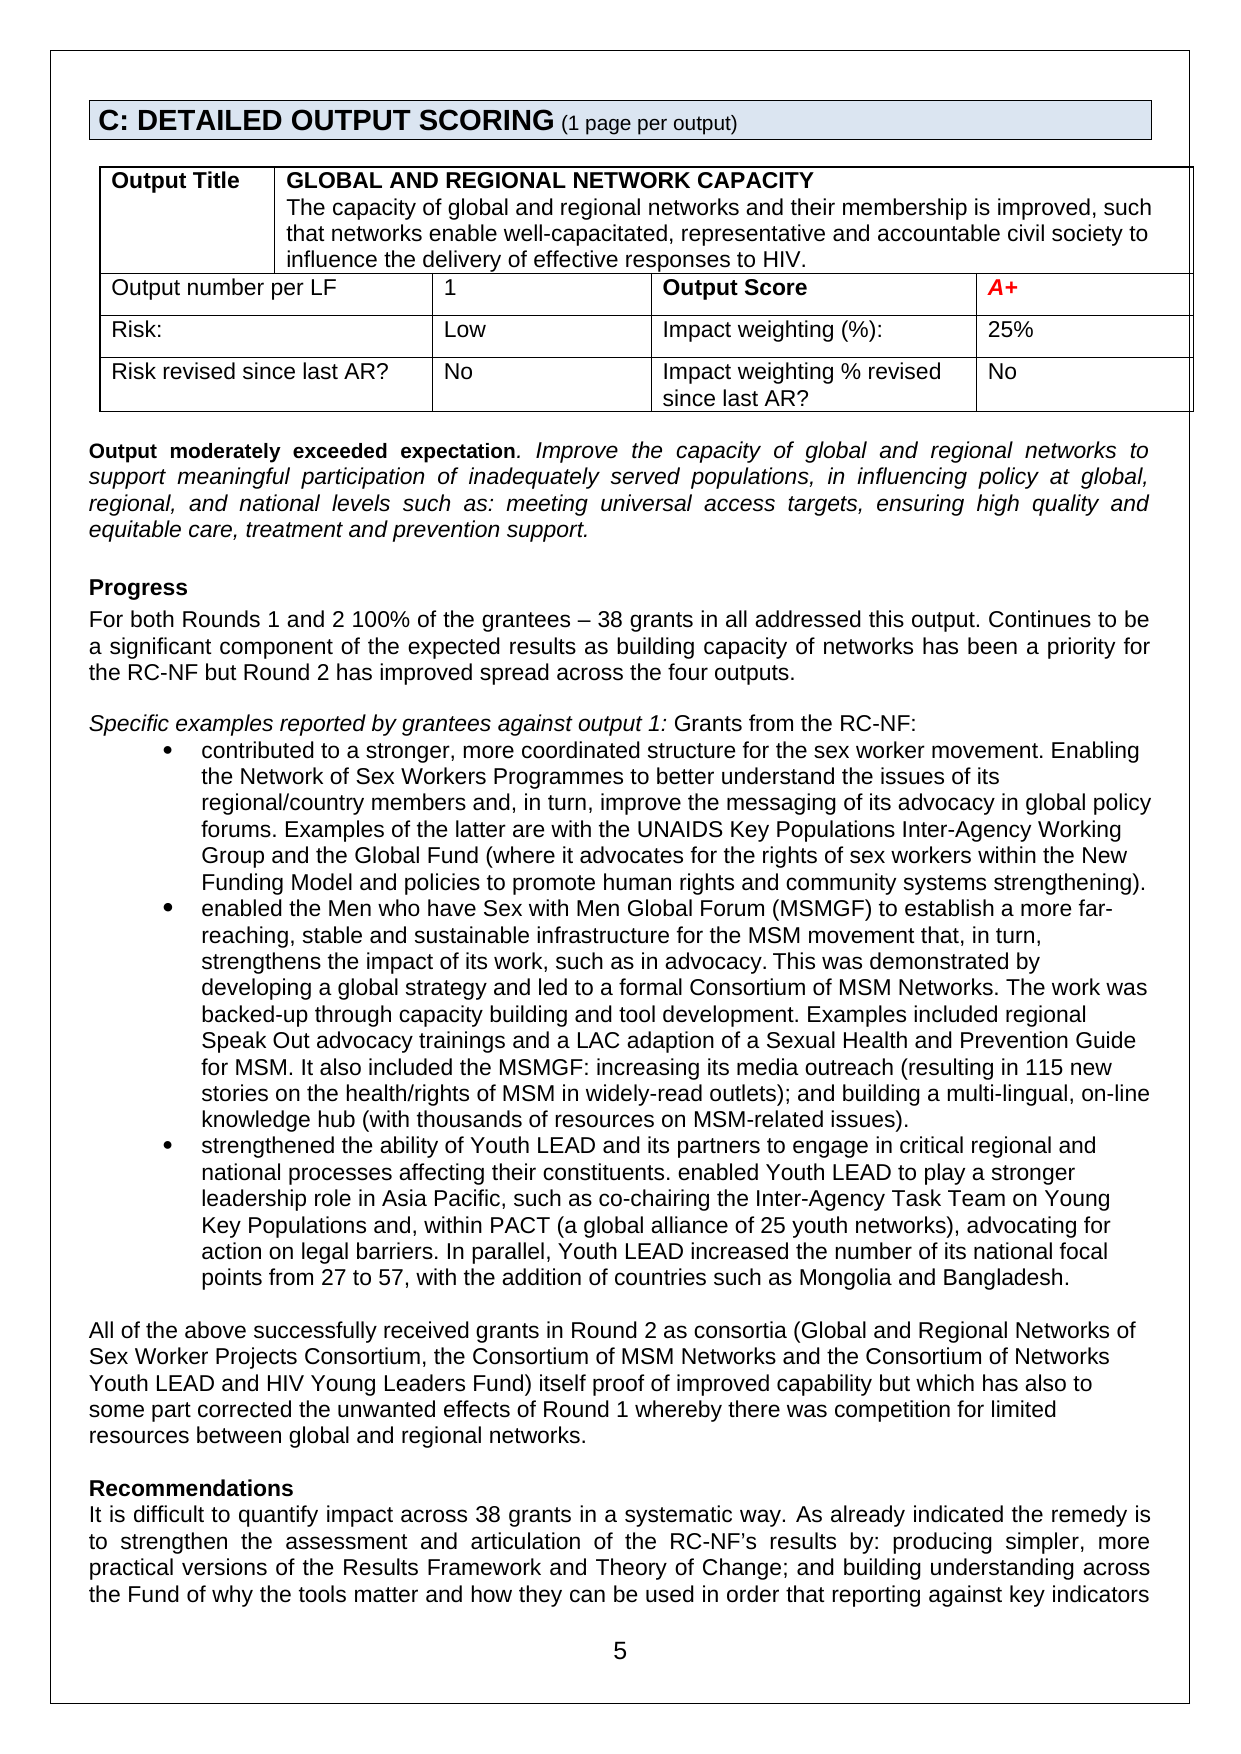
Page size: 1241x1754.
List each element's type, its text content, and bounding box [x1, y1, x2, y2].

table_cell No [433, 358, 651, 411]
text All of the above successfully received grants in Round 2 as consortia (Global and Regional Networks of Sex Worker Projects Consortium, the Consortium of MSM Networks and the Consortium of Networks [89, 1317, 1152, 1370]
table_cell No [977, 358, 1189, 411]
text Progress [89, 574, 1152, 600]
table_cell 1 [433, 274, 651, 315]
text It is difficult to quantify impact across 38 grants in a systematic way. As already indicated the remedy is to strengthen the assessment and articulation of the RC-NF’s results by: producing simpler, more practical versions of the Results Framework and Theory of Change; and building understanding across the Fund of why the tools matter and how they can be used in order that reporting against key indicators [89, 1501, 1152, 1607]
table_header Output Title [101, 168, 274, 273]
list strengthened the ability of Youth LEAD and its partners to engage in critical regional and national processes affecting their constituents. enabled Youth LEAD to play a stronger leadership role in Asia Pacific, such as co-chairing the Inter-Agency Task Team on Young Key Populations and, within PACT (a global alliance of 25 youth networks), advocating for action on legal barriers. In parallel, Youth LEAD increased the number of its national focal points from 27 to 57, with the addition of countries such as Mongolia and Bangladesh. [164, 1132, 1152, 1291]
text Recommendations [89, 1475, 1152, 1501]
text Youth LEAD and HIV Young Leaders Fund) itself proof of improved capability but which has also to some part corrected the unwanted effects of Round 1 whereby there was competition for limited resources between global and regional networks. [89, 1370, 1152, 1449]
table_cell Impact weighting % revised since last AR? [652, 358, 976, 411]
table_cell Risk: [101, 316, 432, 357]
table_cell Output number per LF [101, 274, 432, 315]
text Specific examples reported by grantees against output 1: Grants from the RC-NF: [89, 710, 1152, 737]
text For both Rounds 1 and 2 100% of the grantees – 38 grants in all addressed this output. Continues to be a significant component of the expected results as building capacity of networks has been a priority for the RC-NF but Round 2 has improved spread across the four outputs. [89, 606, 1152, 685]
table_header GLOBAL AND REGIONAL NETWORK CAPACITY The capacity of global and regional networks and their membership is improved, such that networks enable well-capacitated, representative and accountable civil society to influence the delivery of effective responses to HIV. [275, 168, 1189, 273]
subtitle C: DETAILED OUTPUT SCORING (1 page per output) [90, 101, 1151, 139]
table_cell Low [433, 316, 651, 357]
table_cell 25% [977, 316, 1189, 357]
list enabled the Men who have Sex with Men Global Forum (MSMGF) to establish a more far-reaching, stable and sustainable infrastructure for the MSM movement that, in turn, strengthens the impact of its work, such as in advocacy. This was demonstrated by developing a global strategy and led to a formal Consortium of MSM Networks. The work was backed-up through capacity building and tool development. Examples included regional Speak Out advocacy trainings and a LAC adaption of a Sexual Health and Prevention Guide for MSM. It also included the MSMGF: increasing its media outreach (resulting in 115 new stories on the health/rights of MSM in widely-read outlets); and building a multi-lingual, on-line knowledge hub (with thousands of resources on MSM-related issues). [164, 895, 1152, 1132]
table_cell Risk revised since last AR? [101, 358, 432, 411]
table_cell Output Score [652, 274, 976, 315]
table_cell A+ [977, 274, 1189, 315]
list contributed to a stronger, more coordinated structure for the sex worker movement. Enabling the Network of Sex Workers Programmes to better understand the issues of its regional/country members and, in turn, improve the messaging of its advocacy in global policy forums. Examples of the latter are with the UNAIDS Key Populations Inter-Agency Working Group and the Global Fund (where it advocates for the rights of sex workers within the New Funding Model and policies to promote human rights and community systems strengthening). [164, 737, 1152, 895]
table_cell Impact weighting (%): [652, 316, 976, 357]
text Output moderately exceeded expectation. Improve the capacity of global and regional networks to support meaningful participation of inadequately served populations, in influencing policy at global, regional, and national levels such as: meeting universal access targets, ensuring high quality and equitable care, treatment and prevention support. [89, 437, 1152, 542]
